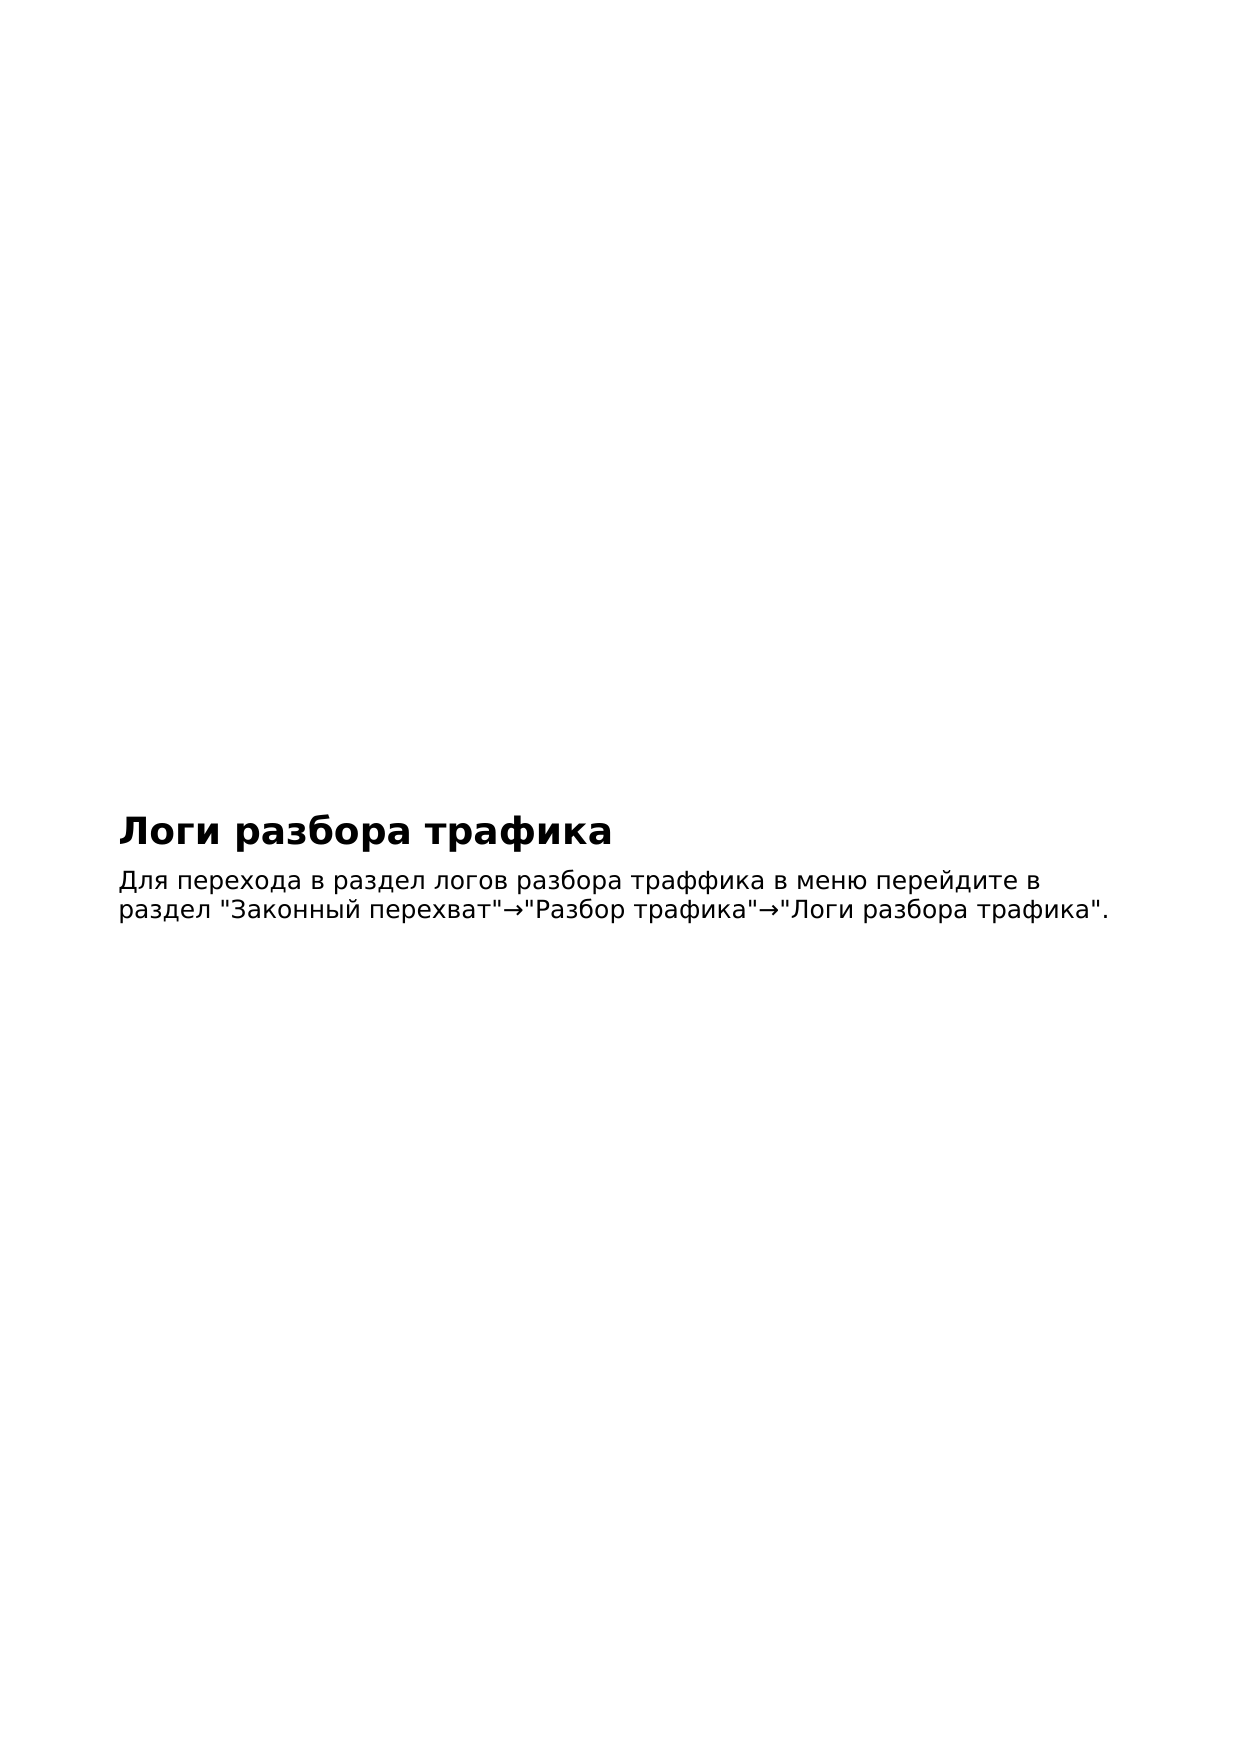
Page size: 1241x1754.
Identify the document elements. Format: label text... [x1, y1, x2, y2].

text Для перехода в раздел логов разбора траффика в меню перейдите в раздел "Законный перехват"→"Разбор трафика"→"Логи разбора трафика". [118, 866, 1122, 924]
subtitle Логи разбора трафика [118, 810, 1122, 853]
